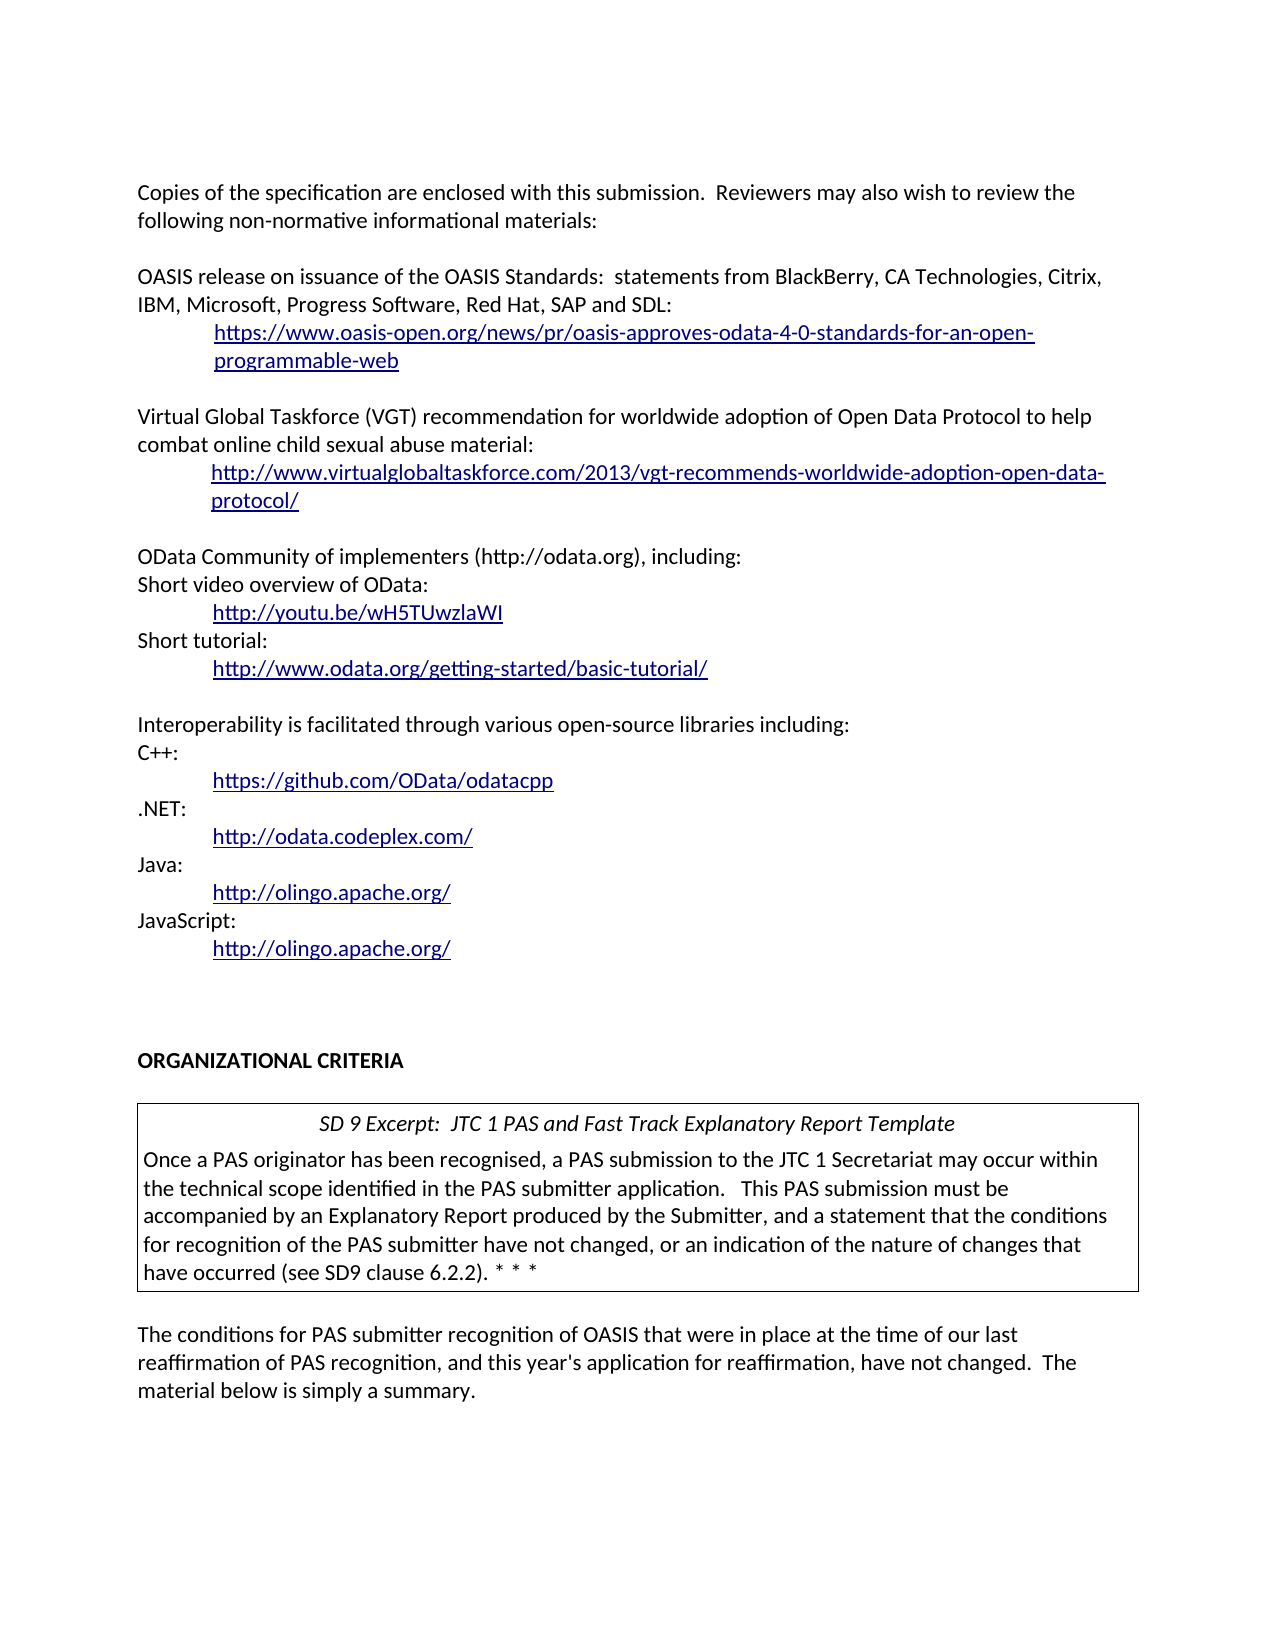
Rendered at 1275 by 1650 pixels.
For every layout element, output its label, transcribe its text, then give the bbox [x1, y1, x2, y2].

text OData Community of implementers (http://odata.org), including: [137, 542, 1138, 570]
text Copies of the specification are enclosed with this submission. Reviewers may also wish to review the following non-normative informational materials: [137, 178, 1138, 234]
text http://youtu.be/wH5TUwzlaWI [137, 598, 1138, 626]
text http://odata.codeplex.com/ [137, 822, 1138, 851]
text Short tutorial: [137, 626, 1138, 654]
text Short video overview of OData: [137, 570, 1138, 598]
text ORGANIZATIONAL CRITERIA [137, 1047, 1138, 1075]
text Virtual Global Taskforce (VGT) recommendation for worldwide adoption of Open Data Protocol to help combat online child sexual abuse material: [137, 402, 1138, 458]
text https://github.com/OData/odatacpp [137, 766, 1138, 794]
text http://www.virtualglobaltaskforce.com/2013/vgt-recommends-worldwide-adoption-open-data-protocol/ [211, 458, 1138, 514]
text OASIS release on issuance of the OASIS Standards: statements from BlackBerry, CA Technologies, Citrix, IBM, Microsoft, Progress Software, Red Hat, SAP and SDL: [137, 262, 1138, 318]
text C++: [137, 738, 1138, 766]
text The conditions for PAS submitter recognition of OASIS that were in place at the time of our last reaffirmation of PAS recognition, and this year's application for reaffirmation, have not changed. The material below is simply a summary. [137, 1320, 1138, 1404]
text JavaScript: [137, 907, 1138, 934]
text http://olingo.apache.org/ [137, 934, 1138, 963]
table_header SD 9 Excerpt: JTC 1 PAS and Fast Track Explanatory Report Template Once a PAS originator has been recognised, a PAS submission to the JTC 1 Secretariat may occur within the technical scope identified in the PAS submitter application. This PAS submission must be accompanied by an Explanatory Report produced by the Submitter, and a statement that the conditions for recognition of the PAS submitter have not changed, or an indication of the nature of changes that have occurred (see SD9 clause 6.2.2). * * * [138, 1104, 1138, 1291]
text http://www.odata.org/getting-started/basic-tutorial/ [137, 654, 1138, 682]
text Java: [137, 851, 1138, 878]
text https://www.oasis-open.org/news/pr/oasis-approves-odata-4-0-standards-for-an-open-programmable-web [214, 318, 1138, 374]
text .NET: [137, 794, 1138, 822]
text http://olingo.apache.org/ [137, 878, 1138, 907]
text Interoperability is facilitated through various open-source libraries including: [137, 710, 1138, 738]
